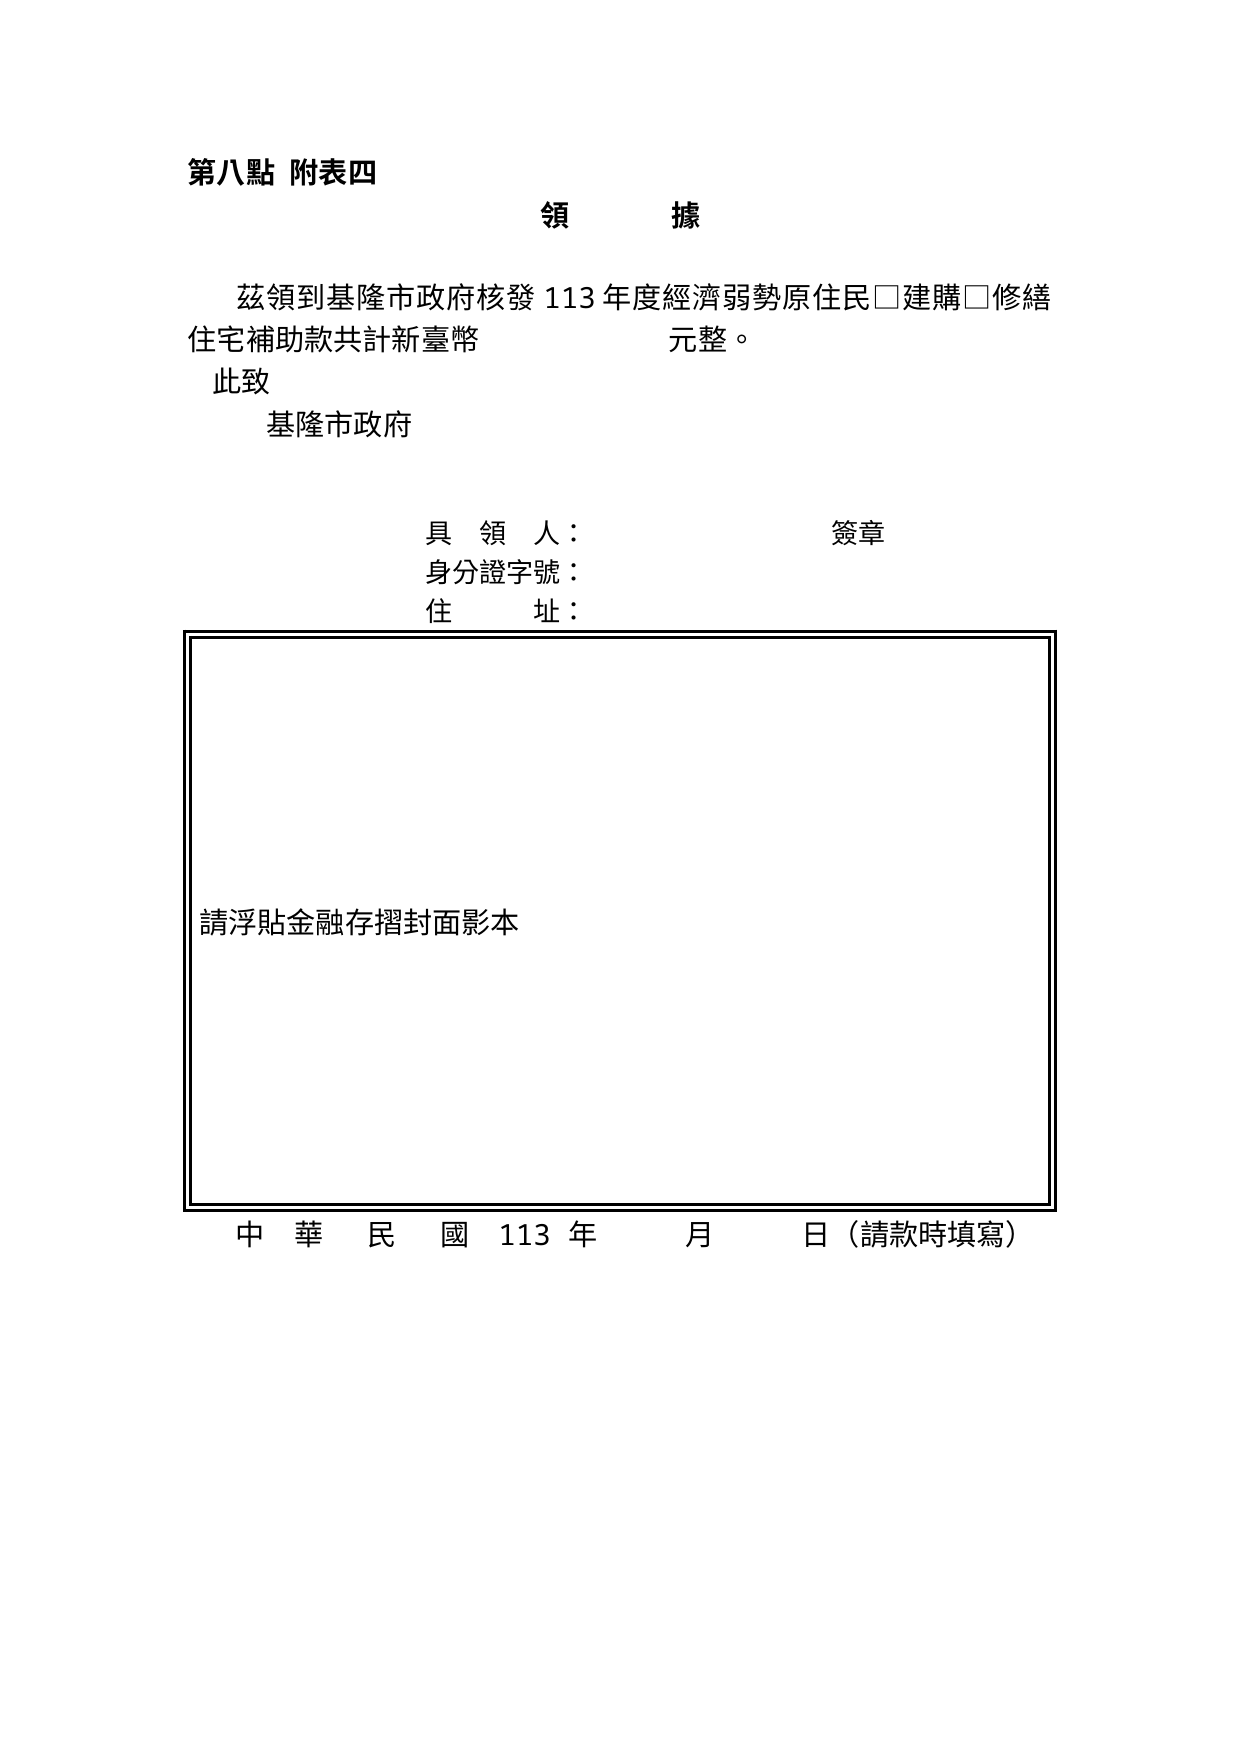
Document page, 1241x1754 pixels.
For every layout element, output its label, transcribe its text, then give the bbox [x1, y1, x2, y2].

table_header 請浮貼金融存摺封面影本 [188, 633, 1052, 1202]
text 身分證字號： [187, 551, 1053, 590]
text 茲領到基隆市政府核發113年度經濟弱勢原住民□建購□修繕住宅補助款共計新臺幣 元整。 [187, 274, 1053, 359]
text 住 址： [187, 590, 1053, 629]
text 中 華 民 國 113 年 月 日（請款時填寫） [187, 1212, 1053, 1254]
text 基隆市政府 [187, 401, 1053, 443]
text 領 據 [187, 192, 1053, 234]
text 第八點 附表四 [187, 150, 1053, 192]
text 具 領 人： 簽章 [187, 512, 1053, 551]
text 此致 [187, 359, 1053, 401]
